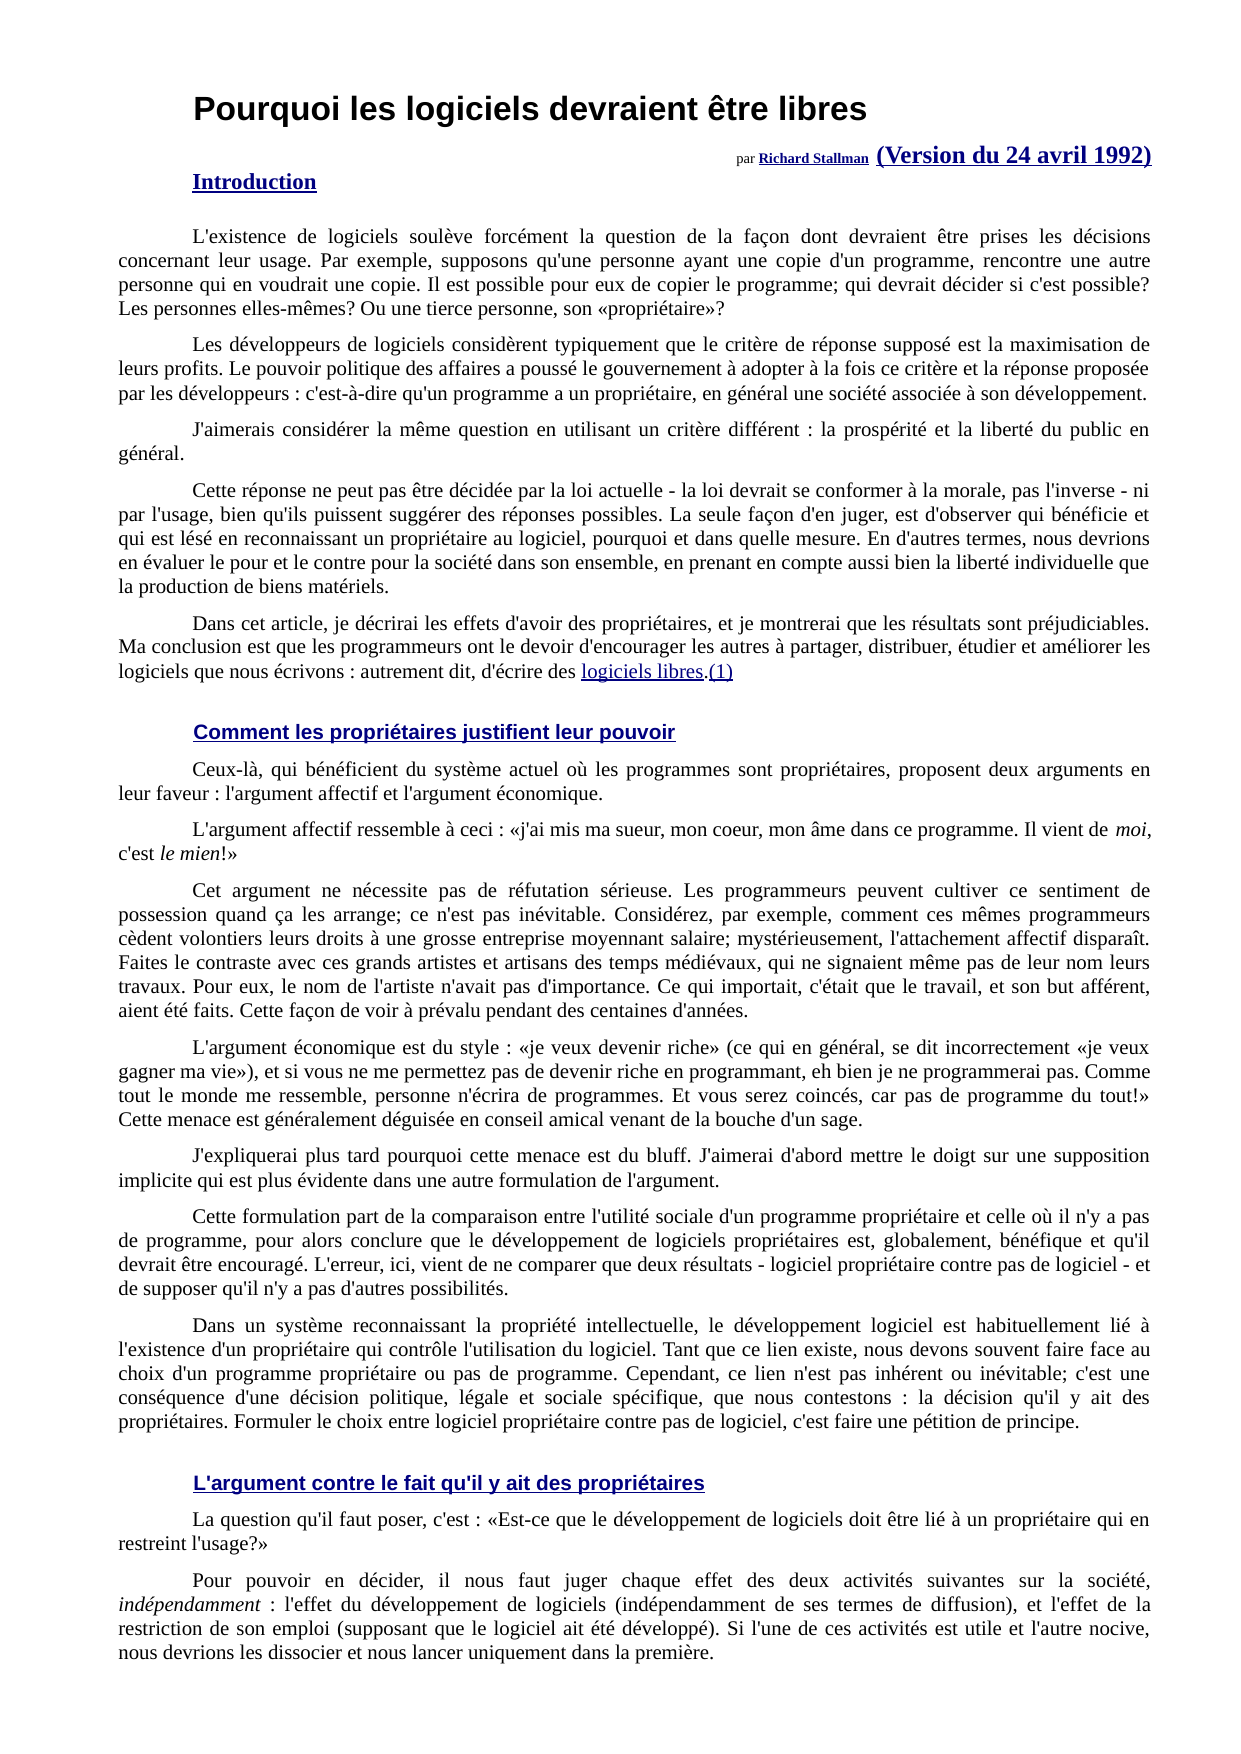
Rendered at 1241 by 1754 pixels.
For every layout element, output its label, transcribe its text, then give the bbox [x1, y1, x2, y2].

subtitle L'argument contre le fait qu'il y ait des propriétaires [118, 1471, 1152, 1494]
text Cet argument ne nécessite pas de réfutation sérieuse. Les programmeurs peuvent cultiver ce sentiment de possession quand ça les arrange; ce n'est pas inévitable. Considérez, par exemple, comment ces mêmes programmeurs cèdent volontiers leurs droits à une grosse entreprise moyennant salaire; mystérieusement, l'attachement affectif disparaît. Faites le contraste avec ces grands artistes et artisans des temps médiévaux, qui ne signaient même pas de leur nom leurs travaux. Pour eux, le nom de l'artiste n'avait pas d'importance. Ce qui importait, c'était que le travail, et son but afférent, aient été faits. Cette façon de voir à prévalu pendant des centaines d'années. [118, 878, 1152, 1022]
text Cette réponse ne peut pas être décidée par la loi actuelle - la loi devrait se conformer à la morale, pas l'inverse - ni par l'usage, bien qu'ils puissent suggérer des réponses possibles. La seule façon d'en juger, est d'observer qui bénéficie et qui est lésé en reconnaissant un propriétaire au logiciel, pourquoi et dans quelle mesure. En d'autres termes, nous devrions en évaluer le pour et le contre pour la société dans son ensemble, en prenant en compte aussi bien la liberté individuelle que la production de biens matériels. [118, 478, 1152, 598]
text Introduction [118, 168, 1152, 195]
text L'existence de logiciels soulève forcément la question de la façon dont devraient être prises les décisions concernant leur usage. Par exemple, supposons qu'une personne ayant une copie d'un programme, rencontre une autre personne qui en voudrait une copie. Il est possible pour eux de copier le programme; qui devrait décider si c'est possible? Les personnes elles-mêmes? Ou une tierce personne, son «propriétaire»? [118, 223, 1152, 320]
text Dans un système reconnaissant la propriété intellectuelle, le développement logiciel est habituellement lié à l'existence d'un propriétaire qui contrôle l'utilisation du logiciel. Tant que ce lien existe, nous devons souvent faire face au choix d'un programme propriétaire ou pas de programme. Cependant, ce lien n'est pas inhérent ou inévitable; c'est une conséquence d'une décision politique, légale et sociale spécifique, que nous contestons : la décision qu'il y ait des propriétaires. Formuler le choix entre logiciel propriétaire contre pas de logiciel, c'est faire une pétition de principe. [118, 1313, 1152, 1433]
subtitle Pourquoi les logiciels devraient être libres [118, 88, 1152, 127]
text par Richard Stallman (Version du 24 avril 1992) [118, 140, 1152, 168]
text L'argument affectif ressemble à ceci : «j'ai mis ma sueur, mon coeur, mon âme dans ce programme. Il vient de moi, c'est le mien!» [118, 817, 1152, 865]
subtitle Comment les propriétaires justifient leur pouvoir [118, 720, 1152, 744]
text Ceux-là, qui bénéficient du système actuel où les programmes sont propriétaires, proposent deux arguments en leur faveur : l'argument affectif et l'argument économique. [118, 757, 1152, 805]
text Pour pouvoir en décider, il nous faut juger chaque effet des deux activités suivantes sur la société, indépendamment : l'effet du développement de logiciels (indépendamment de ses termes de diffusion), et l'effet de la restriction de son emploi (supposant que le logiciel ait été développé). Si l'une de ces activités est utile et l'autre nocive, nous devrions les dissocier et nous lancer uniquement dans la première. [118, 1568, 1152, 1664]
text J'aimerais considérer la même question en utilisant un critère différent : la prospérité et la liberté du public en général. [118, 417, 1152, 465]
text La question qu'il faut poser, c'est : «Est-ce que le développement de logiciels doit être lié à un propriétaire qui en restreint l'usage?» [118, 1507, 1152, 1555]
text J'expliquerai plus tard pourquoi cette menace est du bluff. J'aimerai d'abord mettre le doigt sur une supposition implicite qui est plus évidente dans une autre formulation de l'argument. [118, 1143, 1152, 1192]
text Les développeurs de logiciels considèrent typiquement que le critère de réponse supposé est la maximisation de leurs profits. Le pouvoir politique des affaires a poussé le gouvernement à adopter à la fois ce critère et la réponse proposée par les développeurs : c'est-à-dire qu'un programme a un propriétaire, en général une société associée à son développement. [118, 332, 1152, 404]
text L'argument économique est du style : «je veux devenir riche» (ce qui en général, se dit incorrectement «je veux gagner ma vie»), et si vous ne me permettez pas de devenir riche en programmant, eh bien je ne programmerai pas. Comme tout le monde me ressemble, personne n'écrira de programmes. Et vous serez coincés, car pas de programme du tout!» Cette menace est généralement déguisée en conseil amical venant de la bouche d'un sage. [118, 1035, 1152, 1131]
text Cette formulation part de la comparaison entre l'utilité sociale d'un programme propriétaire et celle où il n'y a pas de programme, pour alors conclure que le développement de logiciels propriétaires est, globalement, bénéfique et qu'il devrait être encouragé. L'erreur, ici, vient de ne comparer que deux résultats - logiciel propriétaire contre pas de logiciel - et de supposer qu'il n'y a pas d'autres possibilités. [118, 1204, 1152, 1300]
text Dans cet article, je décrirai les effets d'avoir des propriétaires, et je montrerai que les résultats sont préjudiciables. Ma conclusion est que les programmeurs ont le devoir d'encourager les autres à partager, distribuer, étudier et améliorer les logiciels que nous écrivons : autrement dit, d'écrire des logiciels libres.(1) [118, 610, 1152, 683]
